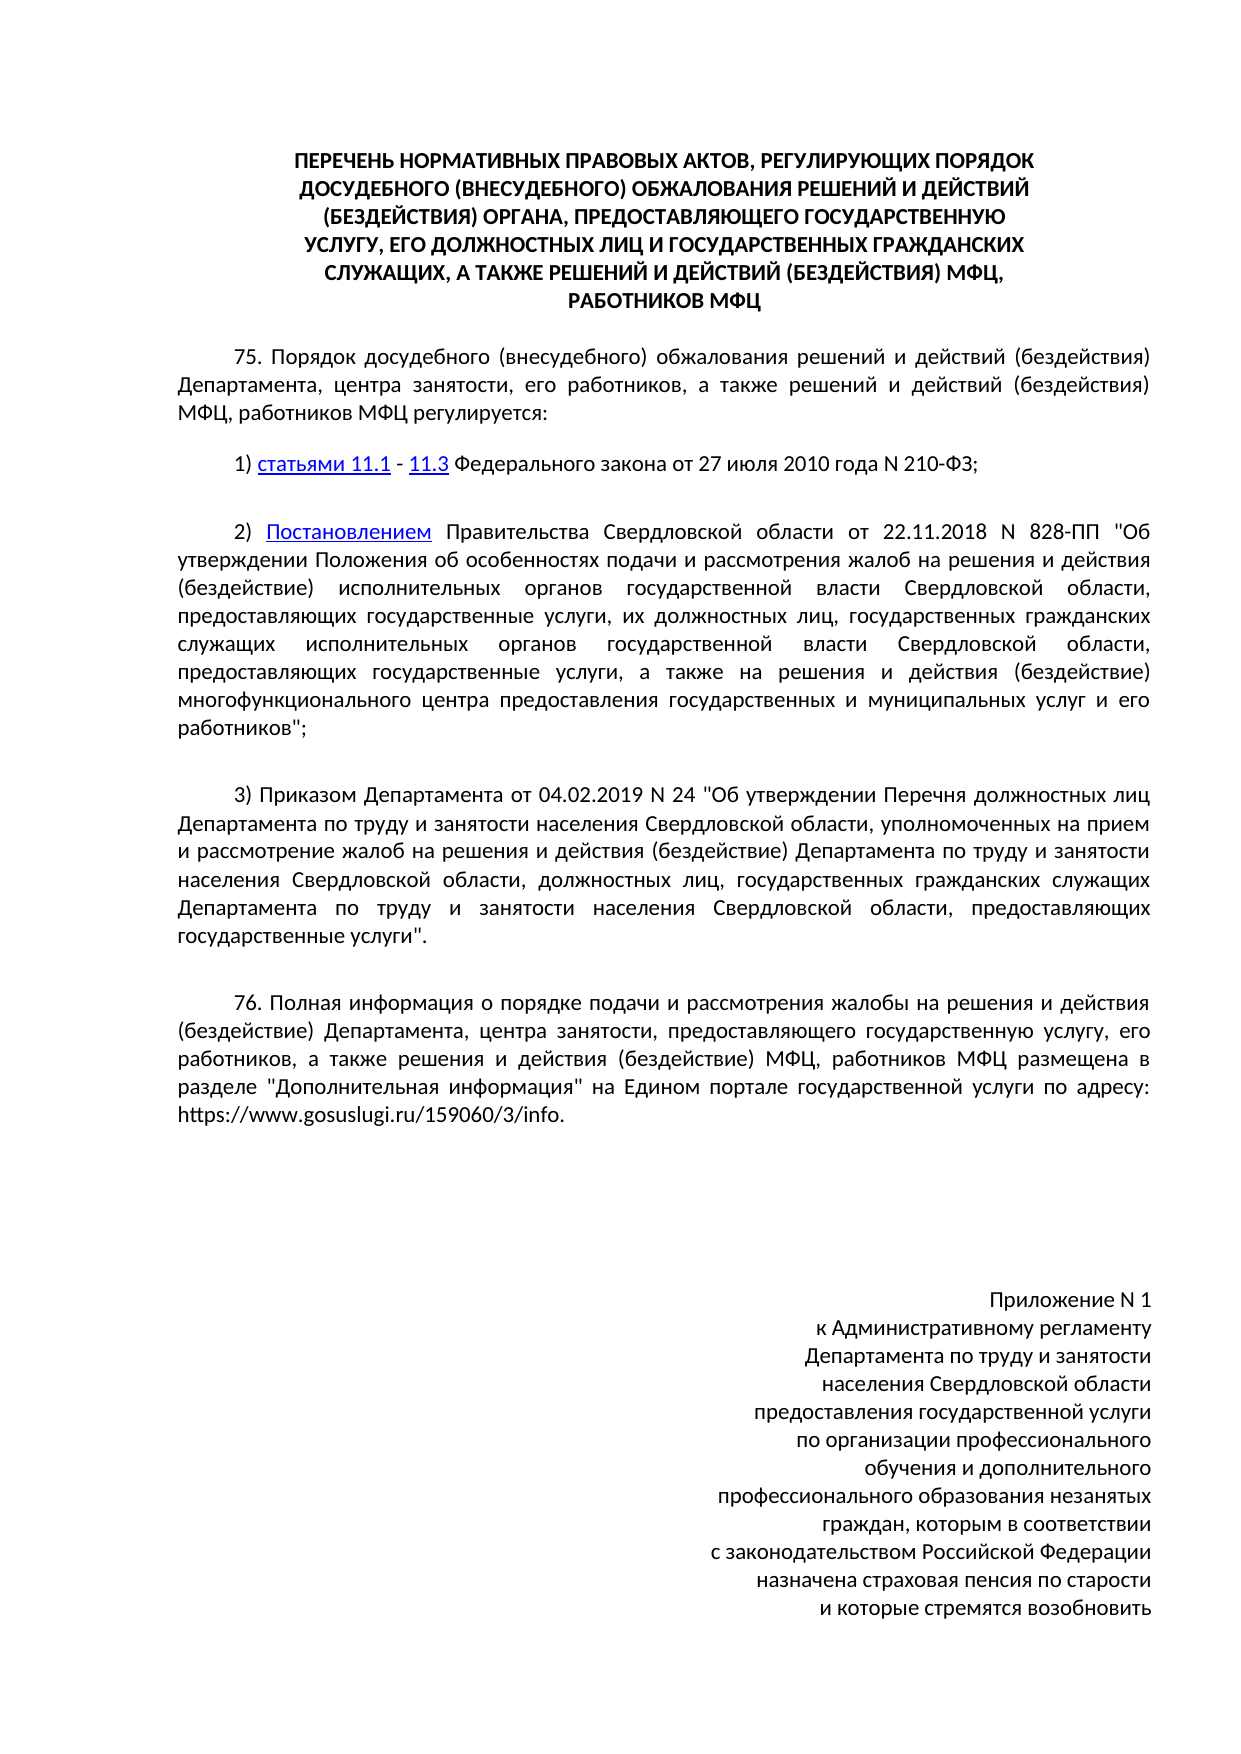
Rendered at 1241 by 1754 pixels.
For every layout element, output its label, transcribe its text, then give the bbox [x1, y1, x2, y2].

text 1) статьями 11.1 - 11.3 Федерального закона от 27 июля 2010 года N 210-ФЗ; [177, 449, 1152, 477]
title ПЕРЕЧЕНЬ НОРМАТИВНЫХ ПРАВОВЫХ АКТОВ, РЕГУЛИРУЮЩИХ ПОРЯДОК [177, 146, 1152, 174]
text назначена страховая пенсия по старости [177, 1565, 1152, 1593]
text по организации профессионального [177, 1425, 1152, 1453]
text и которые стремятся возобновить [177, 1593, 1152, 1621]
text 3) Приказом Департамента от 04.02.2019 N 24 "Об утверждении Перечня должностных лиц Департамента по труду и занятости населения Свердловской области, уполномоченных на прием и рассмотрение жалоб на решения и действия (бездействие) Департамента по труду и занятости населения Свердловской области, должностных лиц, государственных гражданских служащих Департамента по труду и занятости населения Свердловской области, предоставляющих государственные услуги". [177, 781, 1152, 949]
text профессионального образования незанятых [177, 1481, 1152, 1509]
text предоставления государственной услуги [177, 1397, 1152, 1425]
title ДОСУДЕБНОГО (ВНЕСУДЕБНОГО) ОБЖАЛОВАНИЯ РЕШЕНИЙ И ДЕЙСТВИЙ [177, 174, 1152, 202]
title РАБОТНИКОВ МФЦ [177, 286, 1152, 314]
text населения Свердловской области [177, 1369, 1152, 1397]
text к Административному регламенту [177, 1313, 1152, 1341]
text 2) Постановлением Правительства Свердловской области от 22.11.2018 N 828-ПП "Об утверждении Положения об особенностях подачи и рассмотрения жалоб на решения и действия (бездействие) исполнительных органов государственной власти Свердловской области, предоставляющих государственные услуги, их должностных лиц, государственных гражданских служащих исполнительных органов государственной власти Свердловской области, предоставляющих государственные услуги, а также на решения и действия (бездействие) многофункционального центра предоставления государственных и муниципальных услуг и его работников"; [177, 517, 1152, 741]
title УСЛУГУ, ЕГО ДОЛЖНОСТНЫХ ЛИЦ И ГОСУДАРСТВЕННЫХ ГРАЖДАНСКИХ [177, 230, 1152, 258]
text 75. Порядок досудебного (внесудебного) обжалования решений и действий (бездействия) Департамента, центра занятости, его работников, а также решений и действий (бездействия) МФЦ, работников МФЦ регулируется: [177, 342, 1152, 426]
title СЛУЖАЩИХ, А ТАКЖЕ РЕШЕНИЙ И ДЕЙСТВИЙ (БЕЗДЕЙСТВИЯ) МФЦ, [177, 258, 1152, 286]
text обучения и дополнительного [177, 1453, 1152, 1481]
text 76. Полная информация о порядке подачи и рассмотрения жалобы на решения и действия (бездействие) Департамента, центра занятости, предоставляющего государственную услугу, его работников, а также решения и действия (бездействие) МФЦ, работников МФЦ размещена в разделе "Дополнительная информация" на Едином портале государственной услуги по адресу: https://www.gosuslugi.ru/159060/3/info. [177, 988, 1152, 1128]
text с законодательством Российской Федерации [177, 1537, 1152, 1565]
text Департамента по труду и занятости [177, 1341, 1152, 1369]
title (БЕЗДЕЙСТВИЯ) ОРГАНА, ПРЕДОСТАВЛЯЮЩЕГО ГОСУДАРСТВЕННУЮ [177, 202, 1152, 230]
text Приложение N 1 [177, 1285, 1152, 1313]
text граждан, которым в соответствии [177, 1509, 1152, 1537]
